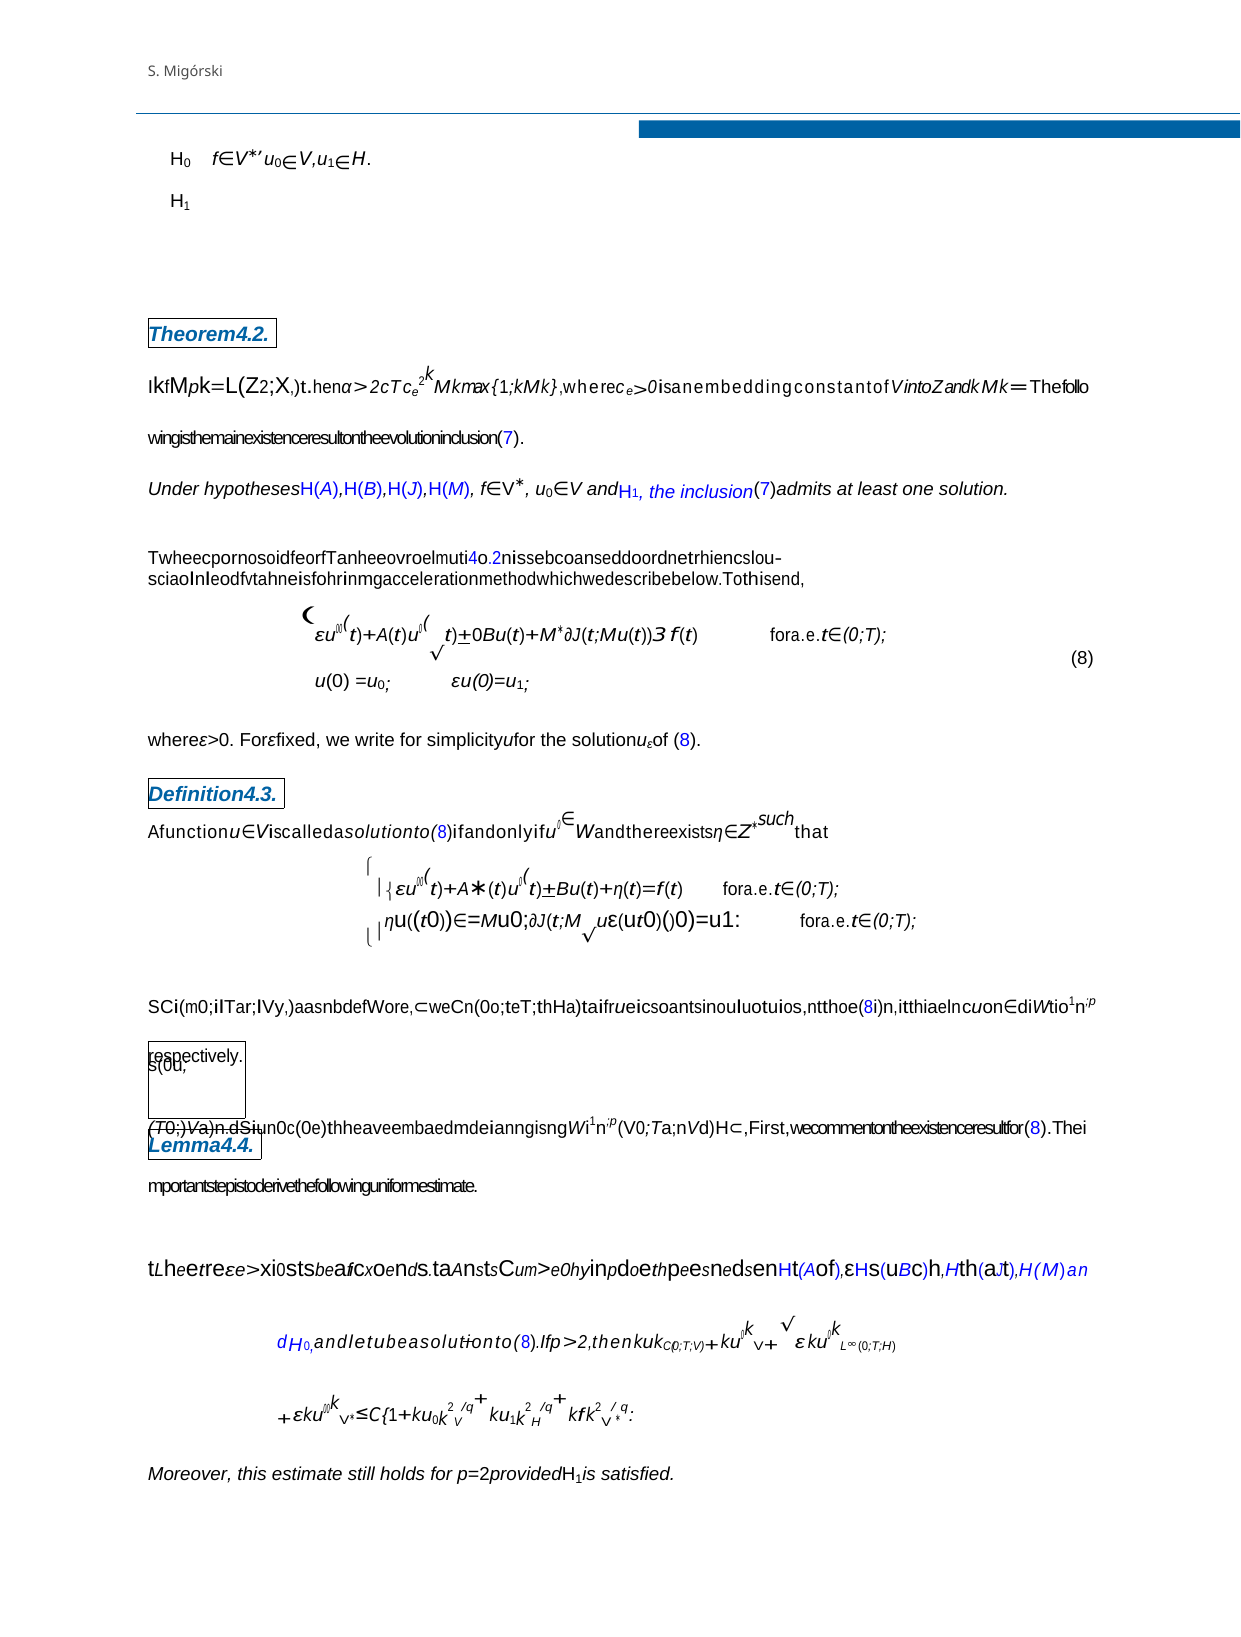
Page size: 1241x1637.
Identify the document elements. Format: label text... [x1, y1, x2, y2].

text tLheetreεe>xi0stsbeaficxoends.taAnstsCum>e0hyinpdoethpeesnedsenHt(Aof),εHs(uBc)h,Hth(aJt),H(M)andH0,andletubeasolutionto(8).Ifp>2,thenkukC(0;T;V)+ku0kV+√εku0kL∞(0;T;H)+εku00kV∗≤C{1+ku0k2V/q+ku1k2H/q+kfk2V/∗q: [148, 1254, 1096, 1430]
text Afunctionu∈Viscalledasolutionto(8)ifandonlyifu0∈Wandthereexistsη∈Z∗suchthat [148, 776, 1240, 842]
text ηu((t0))∈=Mu0;∂J(t;M√uε(ut0)()0)=u1: fora.e.t∈(0;T); [362, 906, 1240, 950]
text (εu00(t)+A(t)u0(√t)+0Bu(t)+M∗∂J(t;Mu(t))3f(t) fora.e.t∈(0;T); [299, 606, 922, 651]
text SCi(m0;ilTar;lVy,)aasnbdefWore,⊂weCn(0o;teT;thHa)taifrueicsoantsinouluotuios,ntthoe(8i)n,itthiaelncuon∈diWtio1n;ps(0u;(T0;)Va)n.dSiun0c(0e)thheaveembaedmdeianngisngWi1n;p(V0;Ta;nVd)H⊂,First,wecommentontheexistenceresultfor(8).Theimportantstepistoderivethefollowinguniformestimate. [148, 993, 1096, 1196]
text Definition4.3. [149, 782, 284, 806]
text whereε>0. Forεfixed, we write for simplicityufor the solutionuεof (8). [148, 729, 1240, 751]
text εu00(t)+A∗(t)u0(t)+Bu(t)+η(t)=f(t) fora.e.t∈(0;T); [362, 861, 1240, 903]
text (8) [1068, 654, 1073, 667]
text TwheecpornosoidfeorfTanheeovroelmuti4o.2nissebcoanseddoordnetrhiencslou-sciaolnleodfvtahneisfohrinmgaccelerationmethodwhichwedescribebelow.Tothisend, [148, 547, 1240, 590]
text Theorem4.2. [149, 322, 276, 346]
text H1 IkfMpk=L(Z2;X,)t.henα>2cTce2kMkmax{1;kMk},wherece>0isanembeddingconstantofVintoZandkMk=Thefollowingisthemainexistenceresultontheevolutioninclusion(7). [148, 190, 1093, 449]
text (8) [1090, 654, 1096, 667]
text (8) [1073, 654, 1090, 667]
text S. Migórski [148, 61, 1240, 81]
text Moreover, this estimate still holds for p=2providedH1is satisfied. [148, 1466, 1240, 1485]
text H0 f∈V∗,u0∈V,u1∈H. [170, 136, 1240, 173]
text u(0) =u0; εu(0)=u1; [314, 670, 1240, 695]
text Under hypothesesH(A),H(B),H(J),H(M), f∈V∗, u0∈V andH1, the inclusion(7)admits at least one solution. [148, 475, 1240, 503]
